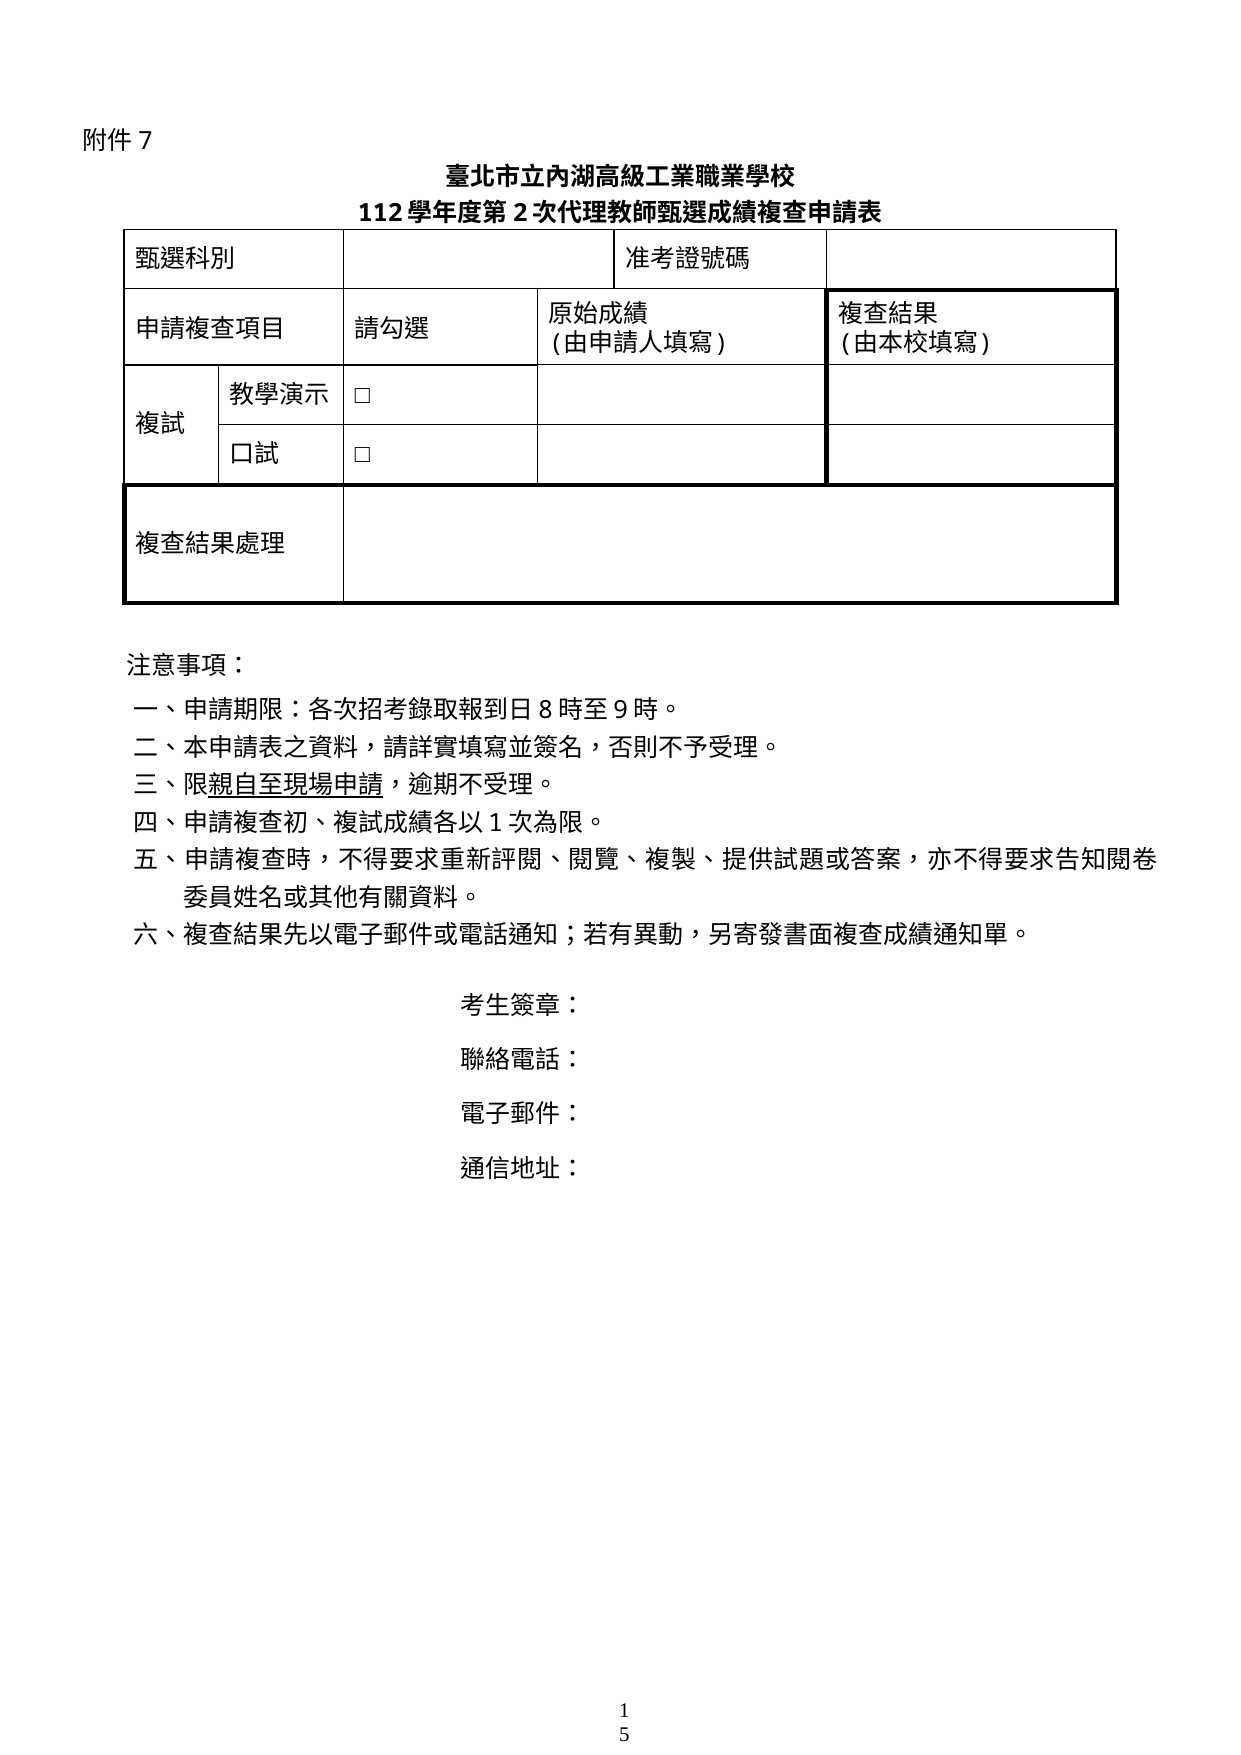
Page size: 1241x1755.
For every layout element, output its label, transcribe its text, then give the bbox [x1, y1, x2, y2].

text 五、申請複查時，不得要求重新評閱、閱覽、複製、提供試題或答案，亦不得要求告知閱卷 委員姓名或其他有關資料。 [133, 839, 1158, 914]
table_cell 複查結果處理 [127, 487, 343, 601]
text 考生簽章： [110, 985, 1163, 1021]
text 附件7 [83, 123, 1158, 156]
text 臺北市立內湖高級工業職業學校 [83, 156, 1158, 192]
table_cell [538, 365, 824, 423]
table_cell 複試 [125, 366, 218, 482]
text 四、申請複查初、複試成績各以1次為限。 [133, 801, 1158, 839]
text 聯絡電話： [110, 1039, 1163, 1076]
table_cell 申請複查項目 [125, 289, 343, 364]
table_cell 複查結果 (由本校填寫) [829, 292, 1114, 364]
table_cell 原始成績 (由申請人填寫) [538, 289, 824, 364]
text 六、複查結果先以電子郵件或電話通知；若有異動，另寄發書面複查成績通知單。 [133, 914, 1158, 951]
text 電子郵件： [110, 1094, 1163, 1130]
text 三、限親自至現場申請，逾期不受理。 [133, 764, 1158, 801]
table_cell [538, 425, 824, 482]
text 二、本申請表之資料，請詳實填寫並簽名，否則不予受理。 [133, 726, 1158, 764]
table_cell 請勾選 [344, 289, 537, 364]
table_cell [344, 487, 1114, 601]
text 一、申請期限：各次招考錄取報到日8時至9時。 [133, 689, 1158, 726]
table_cell [829, 425, 1114, 482]
table_cell 口試 [219, 425, 343, 482]
table_header 甄選科別 [125, 230, 343, 288]
table_header [344, 230, 613, 288]
table_cell □ [344, 366, 537, 423]
text 通信地址： [110, 1148, 1163, 1184]
text 112學年度第2次代理教師甄選成績複查申請表 [83, 192, 1158, 228]
table_header [827, 230, 1115, 288]
text 注意事項： [83, 657, 1158, 678]
table_cell 教學演示 [219, 366, 343, 423]
table_header 准考證號碼 [615, 230, 826, 288]
table_cell □ [344, 425, 537, 482]
table_cell [829, 365, 1114, 423]
